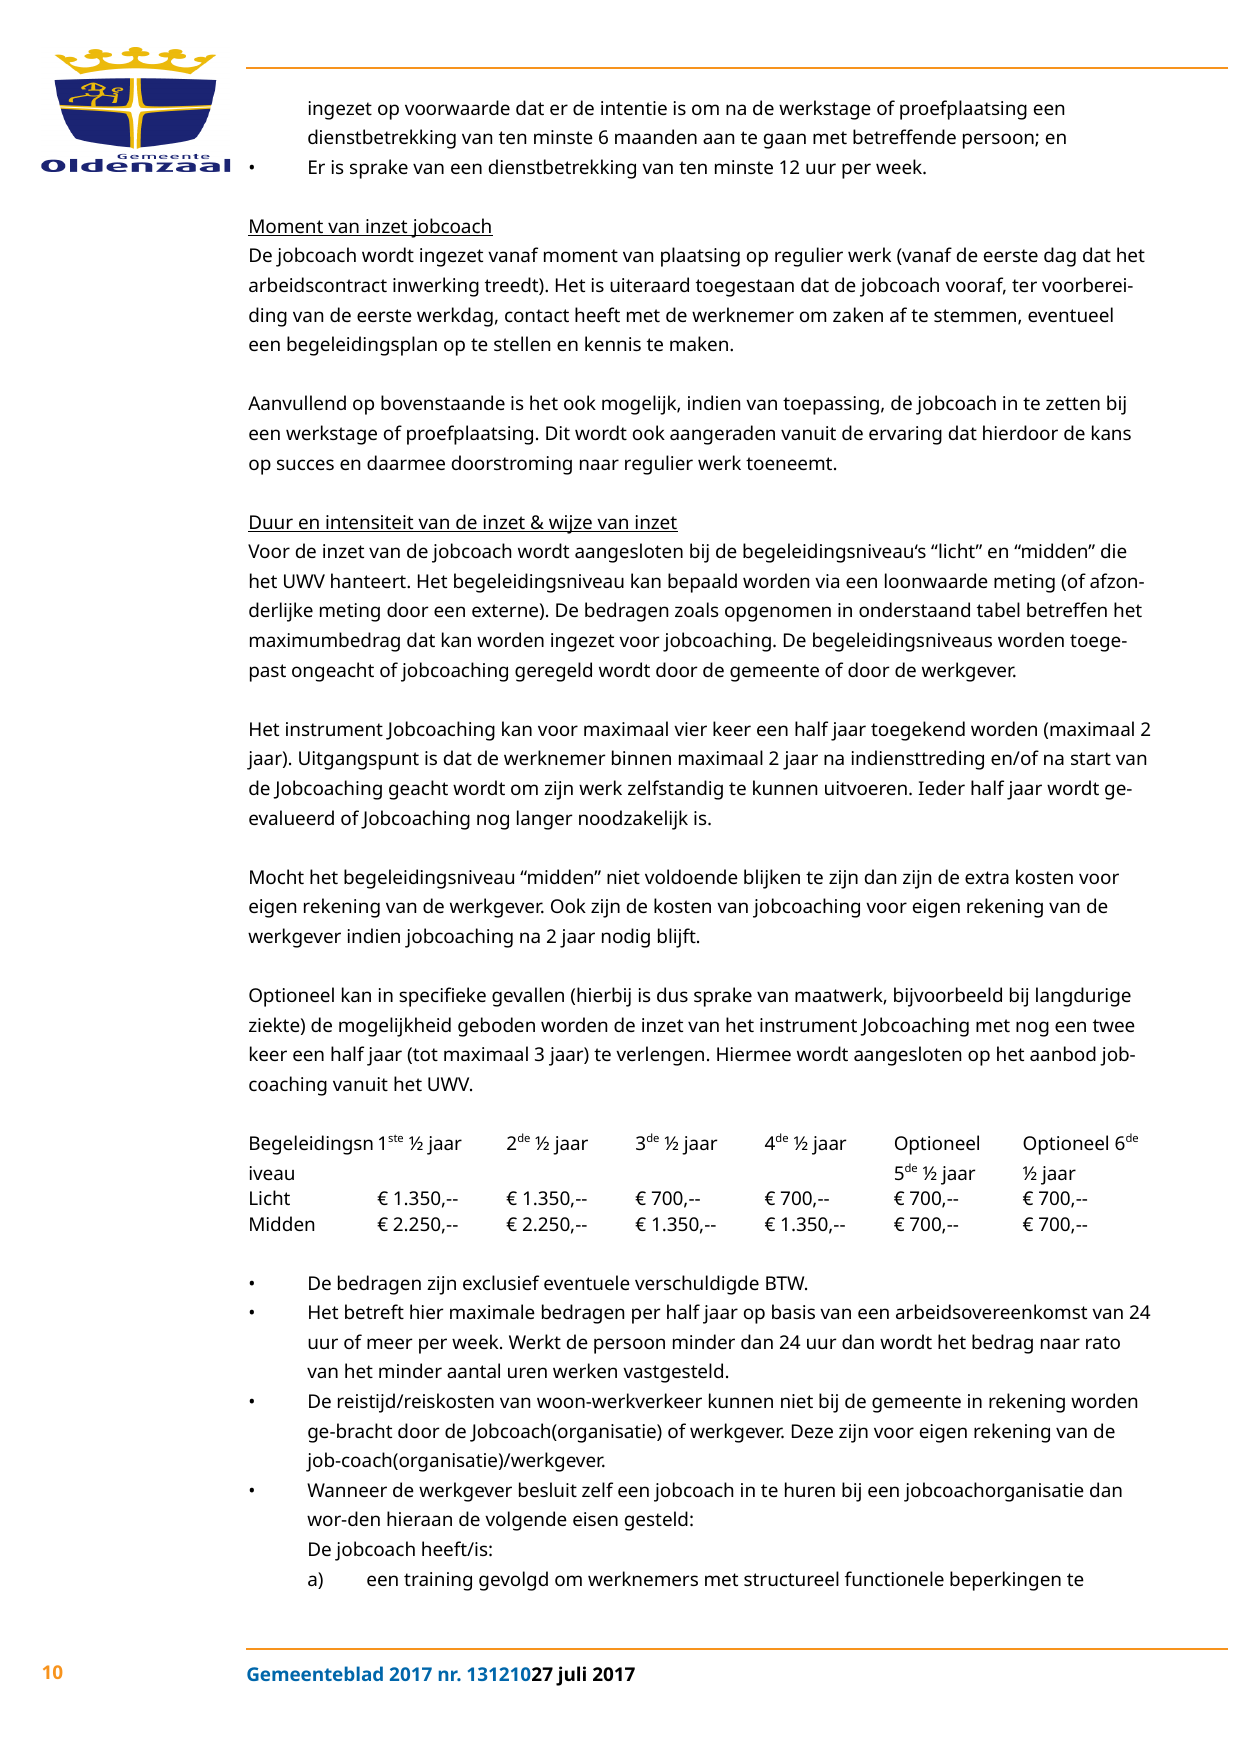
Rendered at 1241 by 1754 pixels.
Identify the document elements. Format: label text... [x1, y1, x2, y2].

text Moment van inzet jobcoach [248, 213, 1152, 239]
table_cell € 1.350,-- [635, 1211, 764, 1237]
table_cell € 700,-- [1023, 1211, 1152, 1237]
list ingezet op voorwaarde dat er de intentie is om na de werkstage of proefplaatsing een dienstbetrekking van ten minste 6 maanden aan te gaan met betreffende persoon; en [248, 95, 1152, 150]
table_cell € 1.350,-- [506, 1186, 635, 1211]
list Er is sprake van een dienstbetrekking van ten minste 12 uur per week. [248, 154, 1152, 180]
table_header 4de ½ jaar [764, 1130, 893, 1186]
text De jobcoach wordt ingezet vanaf moment van plaatsing op regulier werk (vanaf de eerste dag dat het arbeidscontract inwerking treedt). Het is uiteraard toegestaan dat de jobcoach vooraf, ter voorberei-ding van de eerste werkdag, contact heeft met de werknemer om zaken af te stemmen, eventueel een begeleidingsplan op te stellen en kennis te maken. [248, 243, 1152, 357]
text Mocht het begeleidingsniveau “midden” niet voldoende blijken te zijn dan zijn de extra kosten voor eigen rekening van de werkgever. Ook zijn de kosten van jobcoaching voor eigen rekening van de werkgever indien jobcoaching na 2 jaar nodig blijft. [248, 864, 1152, 949]
table_cell € 700,-- [764, 1186, 893, 1211]
table_cell Licht [248, 1186, 377, 1211]
text Voor de inzet van de jobcoach wordt aangesloten bij de begeleidingsniveau‘s “licht” en “midden” die het UWV hanteert. Het begeleidingsniveau kan bepaald worden via een loonwaarde meting (of afzon-derlijke meting door een externe). De bedragen zoals opgenomen in onderstaand tabel betreffen het maximumbedrag dat kan worden ingezet voor jobcoaching. De begeleidingsniveaus worden toege-past ongeacht of jobcoaching geregeld wordt door de gemeente of door de werkgever. [248, 538, 1152, 683]
table_cell € 700,-- [635, 1186, 764, 1211]
table_cell € 700,-- [894, 1186, 1022, 1211]
table_cell € 1.350,-- [377, 1186, 506, 1211]
list De jobcoach heeft/is: [248, 1536, 1152, 1562]
list Het betreft hier maximale bedragen per half jaar op basis van een arbeidsovereenkomst van 24 uur of meer per week. Werkt de persoon minder dan 24 uur dan wordt het bedrag naar rato van het minder aantal uren werken vastgesteld. [248, 1299, 1152, 1384]
table_cell € 2.250,-- [506, 1211, 635, 1237]
list Wanneer de werkgever besluit zelf een jobcoach in te huren bij een jobcoachorganisatie dan wor-den hieraan de volgende eisen gesteld: [248, 1477, 1152, 1532]
table_header Optioneel 5de ½ jaar [894, 1130, 1022, 1186]
table_header Optioneel 6de ½ jaar [1023, 1130, 1152, 1186]
table_header 1ste ½ jaar [377, 1130, 506, 1186]
list De bedragen zijn exclusief eventuele verschuldigde BTW. [248, 1270, 1152, 1296]
table_cell € 1.350,-- [764, 1211, 893, 1237]
list een training gevolgd om werknemers met structureel functionele beperkingen te [307, 1566, 1152, 1591]
table_header Begeleidingsniveau [248, 1130, 377, 1186]
table_cell Midden [248, 1211, 377, 1237]
table_cell € 2.250,-- [377, 1211, 506, 1237]
list De reistijd/reiskosten van woon-werkverkeer kunnen niet bij de gemeente in rekening worden ge-bracht door de Jobcoach(organisatie) of werkgever. Deze zijn voor eigen rekening van de job-coach(organisatie)/werkgever. [248, 1388, 1152, 1473]
text Duur en intensiteit van de inzet & wijze van inzet [248, 509, 1152, 535]
text Aanvullend op bovenstaande is het ook mogelijk, indien van toepassing, de jobcoach in te zetten bij een werkstage of proefplaatsing. Dit wordt ook aangeraden vanuit de ervaring dat hierdoor de kans op succes en daarmee doorstroming naar regulier werk toeneemt. [248, 391, 1152, 476]
table_header 2de ½ jaar [506, 1130, 635, 1186]
table_cell € 700,-- [1023, 1186, 1152, 1211]
text Optioneel kan in specifieke gevallen (hierbij is dus sprake van maatwerk, bijvoorbeeld bij langdurige ziekte) de mogelijkheid geboden worden de inzet van het instrument Jobcoaching met nog een twee keer een half jaar (tot maximaal 3 jaar) te verlengen. Hiermee wordt aangesloten op het aanbod job-coaching vanuit het UWV. [248, 982, 1152, 1097]
picture [41, 47, 231, 172]
table_cell € 700,-- [894, 1211, 1022, 1237]
text Het instrument Jobcoaching kan voor maximaal vier keer een half jaar toegekend worden (maximaal 2 jaar). Uitgangspunt is dat de werknemer binnen maximaal 2 jaar na indiensttreding en/of na start van de Jobcoaching geacht wordt om zijn werk zelfstandig te kunnen uitvoeren. Ieder half jaar wordt ge-evalueerd of Jobcoaching nog langer noodzakelijk is. [248, 716, 1152, 831]
table_header 3de ½ jaar [635, 1130, 764, 1186]
